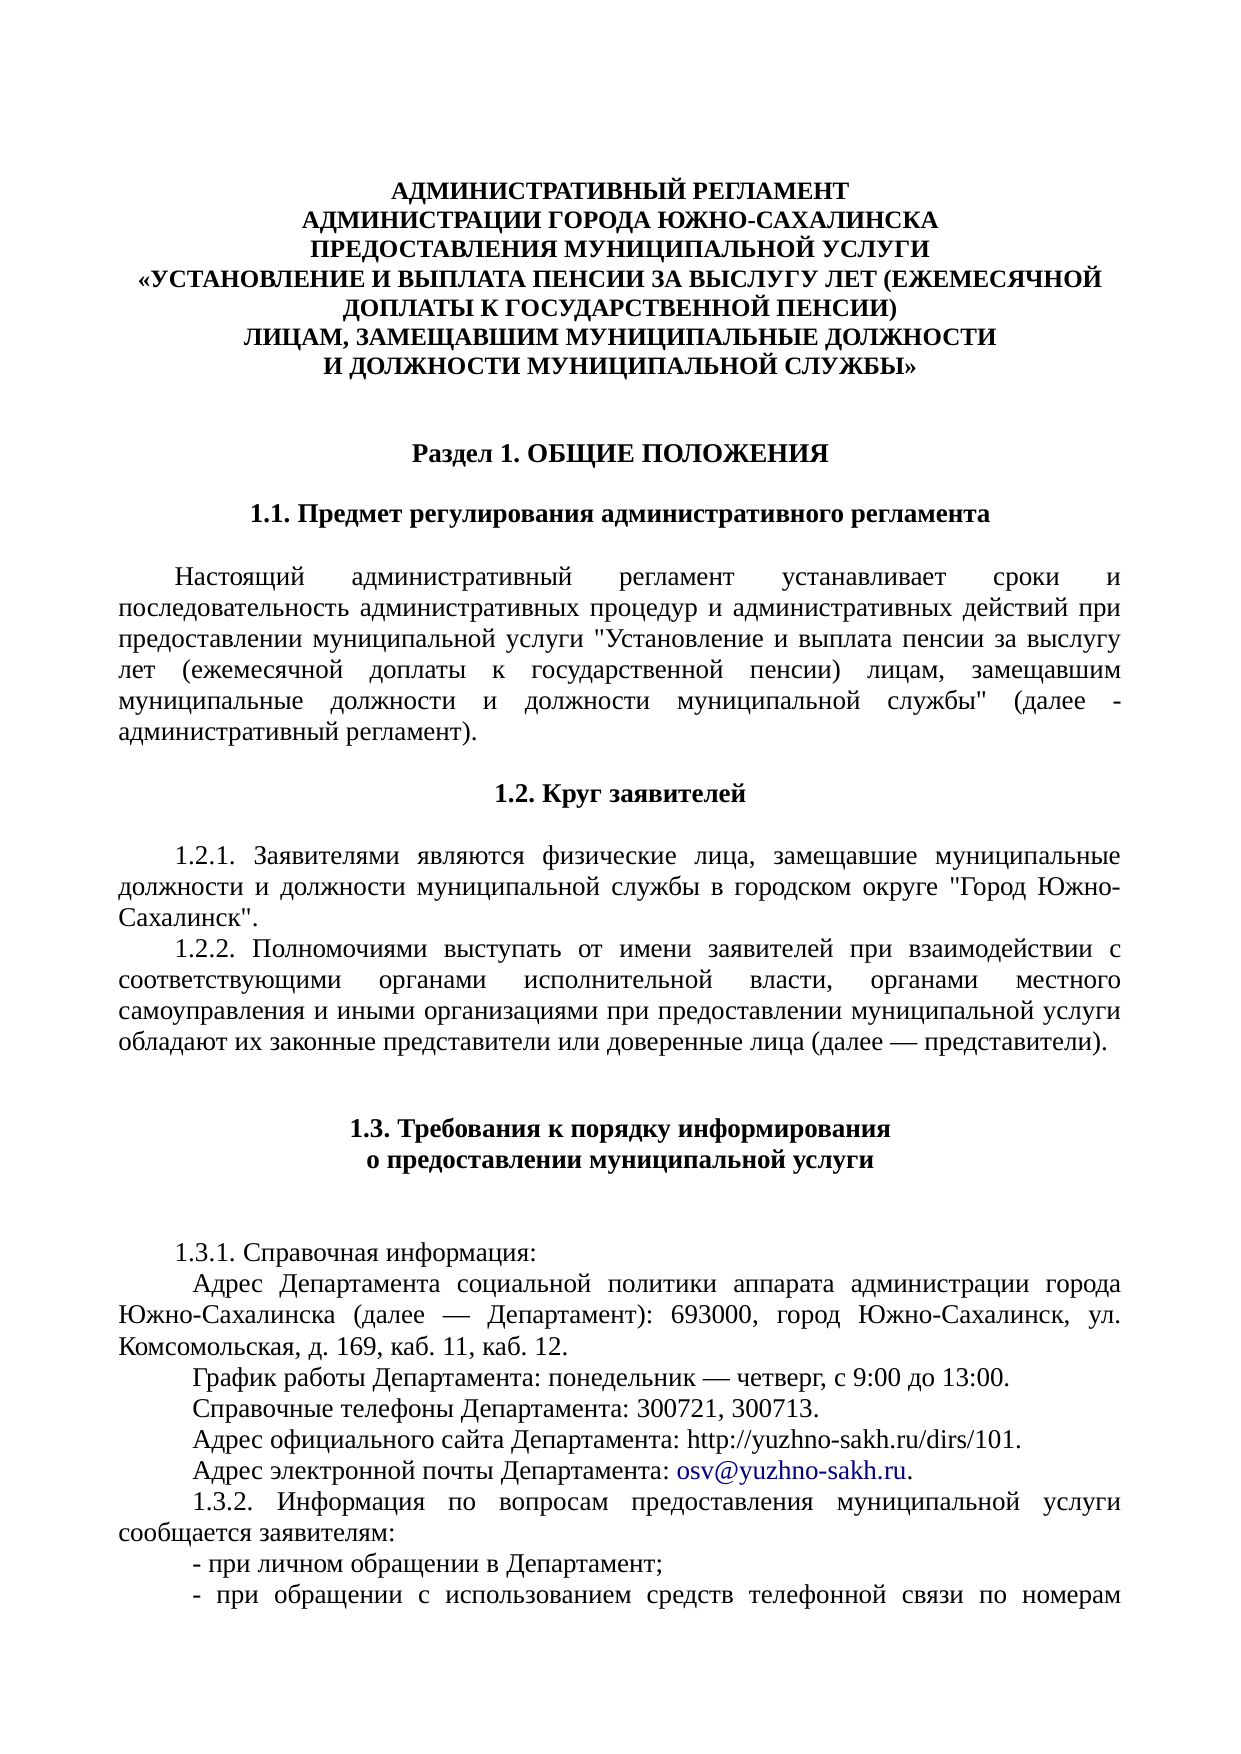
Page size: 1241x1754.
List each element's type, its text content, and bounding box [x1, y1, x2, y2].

text Адрес электронной почты Департамента: osv@yuzhno-sakh.ru. [118, 1454, 1122, 1485]
text График работы Департамента: понедельник — четверг, с 9:00 до 13:00. [118, 1361, 1122, 1392]
text Настоящий административный регламент устанавливает сроки и последовательность административных процедур и административных действий при предоставлении муниципальной услуги "Установление и выплата пенсии за выслугу лет (ежемесячной доплаты к государственной пенсии) лицам, замещавшим муниципальные должности и должности муниципальной службы" (далее - административный регламент). [118, 560, 1122, 746]
text 1.2. Круг заявителей [118, 777, 1122, 808]
text Адрес Департамента социальной политики аппарата администрации города Южно-Сахалинска (далее — Департамент): 693000, город Южно-Сахалинск, ул. Комсомольская, д. 169, каб. 11, каб. 12. [118, 1268, 1122, 1361]
text 1.3.1. Справочная информация: [118, 1237, 1122, 1268]
text - при обращении с использованием средств телефонной связи по номерам [118, 1578, 1122, 1609]
text Адрес официального сайта Департамента: http://yuzhno-sakh.ru/dirs/101. [118, 1423, 1122, 1454]
text 1.3. Требования к порядку информирования [118, 1113, 1122, 1144]
text 1.3.2. Информация по вопросам предоставления муниципальной услуги сообщается заявителям: [118, 1485, 1122, 1547]
text 1.2.2. Полномочиями выступать от имени заявителей при взаимодействии с соответствующими органами исполнительной власти, органами местного самоуправления и иными организациями при предоставлении муниципальной услуги обладают их законные представители или доверенные лица (далее — представители). [118, 932, 1122, 1057]
text «УСТАНОВЛЕНИЕ И ВЫПЛАТА ПЕНСИИ ЗА ВЫСЛУГУ ЛЕТ (ЕЖЕМЕСЯЧНОЙ ДОПЛАТЫ К ГОСУДАРСТВЕННОЙ ПЕНСИИ) [118, 263, 1122, 322]
text Справочные телефоны Департамента: 300721, 300713. [118, 1392, 1122, 1423]
text ПРЕДОСТАВЛЕНИЯ МУНИЦИПАЛЬНОЙ УСЛУГИ [118, 234, 1122, 263]
text о предоставлении муниципальной услуги [118, 1144, 1122, 1175]
text АДМИНИСТРАТИВНЫЙ РЕГЛАМЕНТ [118, 176, 1122, 205]
text - при личном обращении в Департамент; [118, 1547, 1122, 1578]
text 1.1. Предмет регулирования административного регламента [118, 498, 1122, 529]
text 1.2.1. Заявителями являются физические лица, замещавшие муниципальные должности и должности муниципальной службы в городском округе "Город Южно-Сахалинск". [118, 839, 1122, 932]
text АДМИНИСТРАЦИИ ГОРОДА ЮЖНО-САХАЛИНСКА [118, 205, 1122, 234]
text ЛИЦАМ, ЗАМЕЩАВШИМ МУНИЦИПАЛЬНЫЕ ДОЛЖНОСТИ [118, 322, 1122, 351]
text Раздел 1. ОБЩИЕ ПОЛОЖЕНИЯ [118, 438, 1122, 469]
text И ДОЛЖНОСТИ МУНИЦИПАЛЬНОЙ СЛУЖБЫ» [118, 351, 1122, 380]
